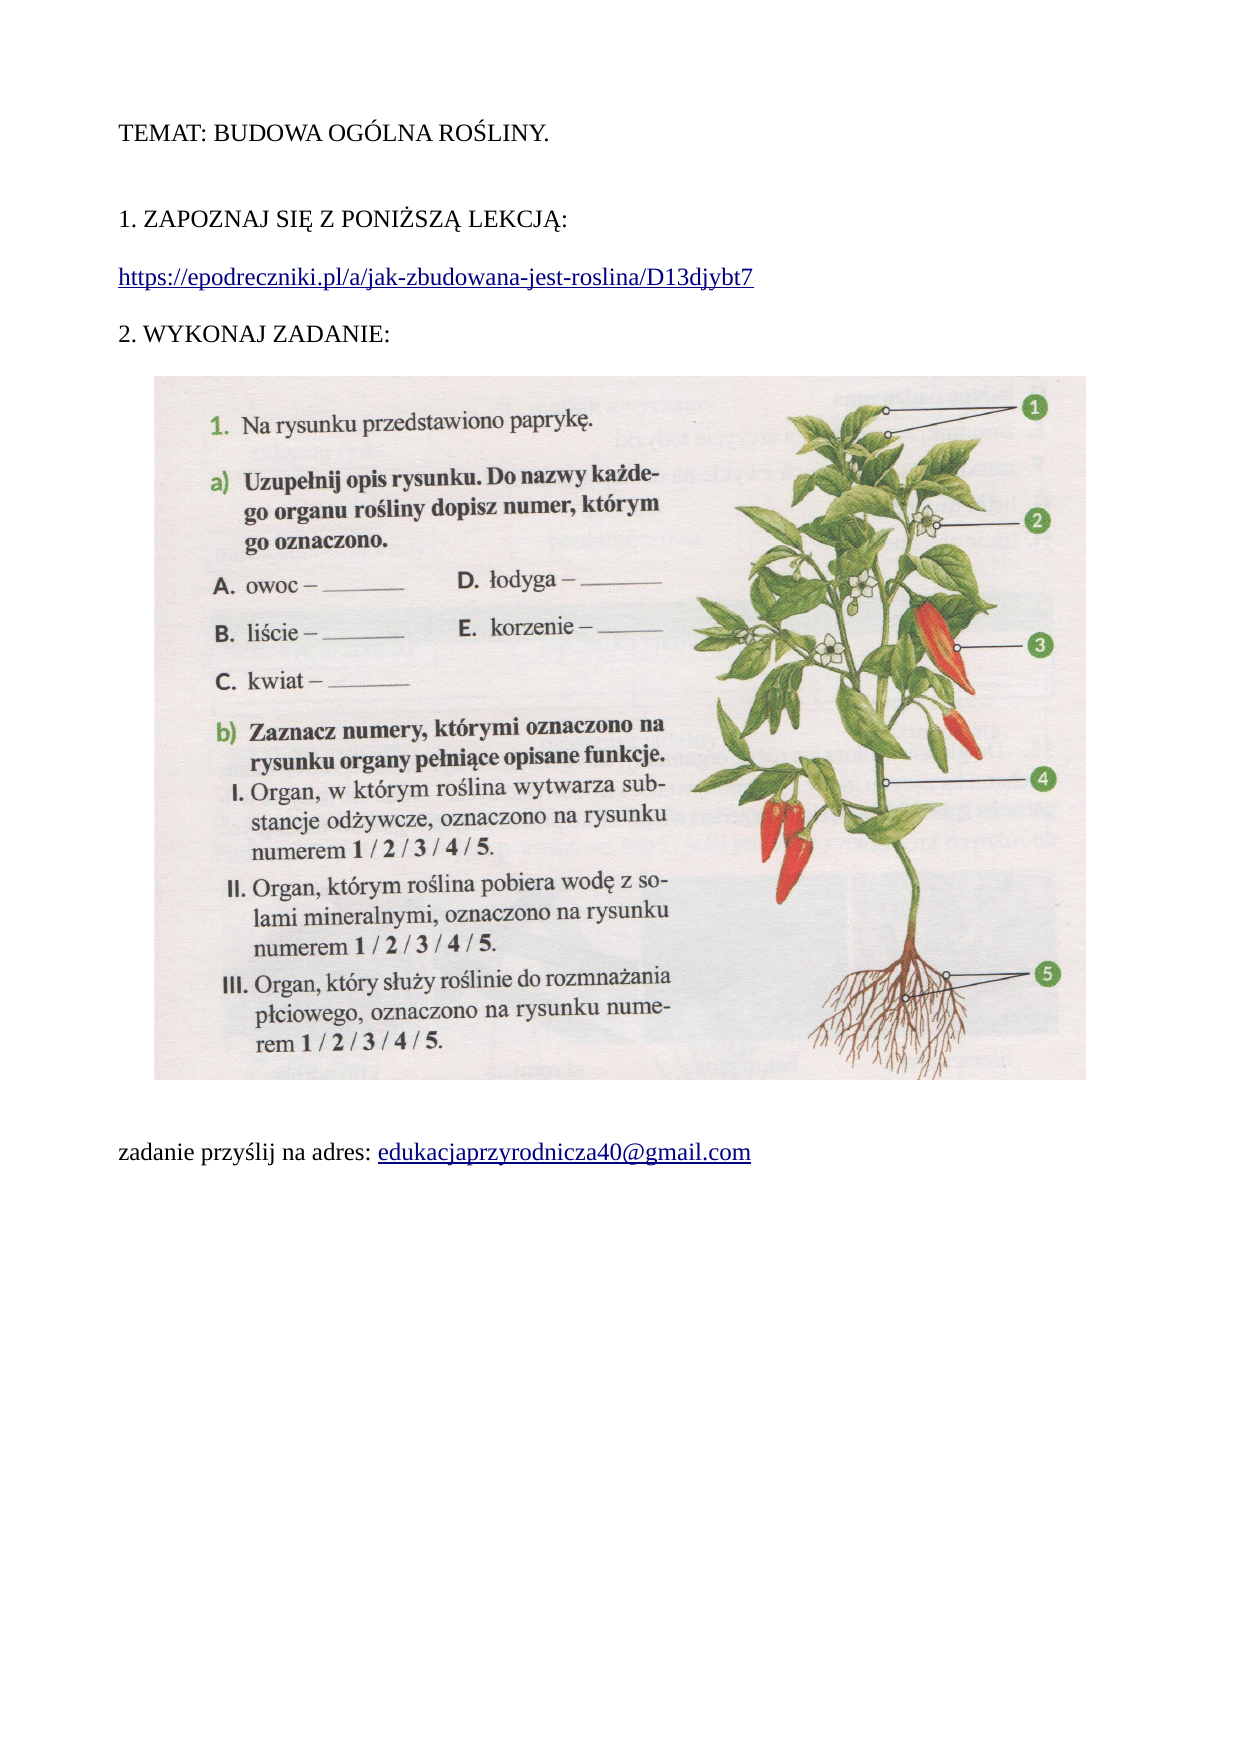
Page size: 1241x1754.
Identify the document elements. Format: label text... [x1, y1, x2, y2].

text zadanie przyślij na adres: edukacjaprzyrodnicza40@gmail.com [118, 1137, 1122, 1166]
picture [154, 376, 1086, 1080]
text 2. WYKONAJ ZADANIE: [118, 319, 1122, 348]
text 1. ZAPOZNAJ SIĘ Z PONIŻSZĄ LEKCJĄ: [118, 204, 1122, 233]
text https://epodreczniki.pl/a/jak-zbudowana-jest-roslina/D13djybt7 [118, 262, 1122, 291]
text TEMAT: BUDOWA OGÓLNA ROŚLINY. [118, 118, 1122, 147]
